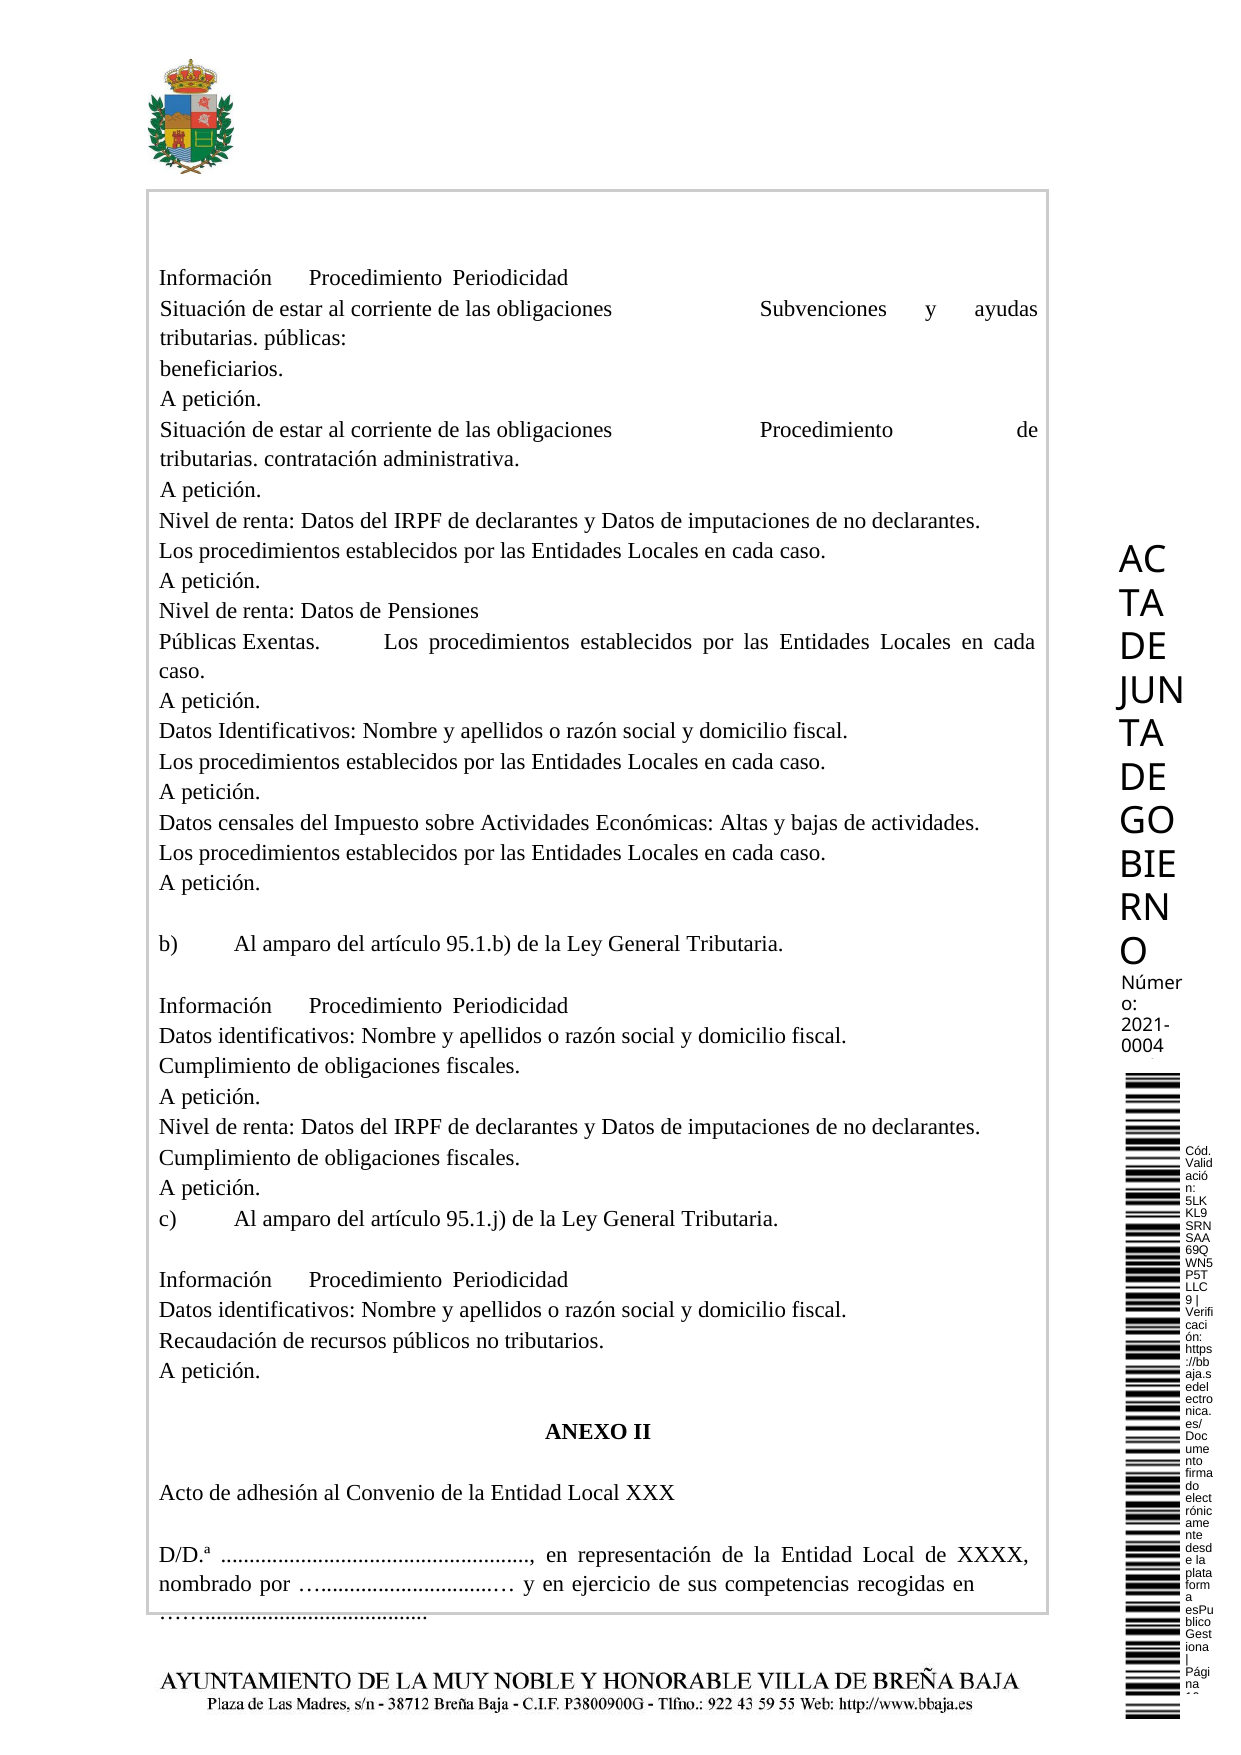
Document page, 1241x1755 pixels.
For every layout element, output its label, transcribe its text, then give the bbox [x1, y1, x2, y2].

table_cell [738, 383, 909, 414]
text Datos Identificativos: Nombre y apellidos o razón social y domicilio fiscal. Los procedimientos establecidos por las Entidades Locales en cada caso. [159, 718, 877, 774]
table_cell [909, 353, 955, 383]
text [1049, 1266, 1125, 1292]
table_cell Procedimiento [738, 414, 909, 474]
text Acto de adhesión al Convenio de la Entidad Local XXX [159, 1479, 1046, 1506]
text [1049, 1174, 1125, 1200]
text Públicas Exentas. Los procedimientos establecidos por las Entidades Locales en cada caso. [159, 628, 1037, 683]
text [1049, 264, 1191, 290]
list [1049, 931, 1117, 957]
table_cell [955, 353, 1042, 383]
text Información Procedimiento Periodicidad [159, 992, 1046, 1018]
text Cód. Validación: 5LKKL9SRNSAA69QWN5P5TLLC9 | Verificación: https://bbaja.sedelectronica.es/ Documento firmado electrónicamente desde la plataforma esPublico Gestiona | Página 16 de 35 [1185, 1146, 1214, 1693]
table_header ayudas [955, 290, 1042, 353]
table_header Situación de estar al corriente de las obligaciones tributarias. públicas: [154, 290, 737, 353]
text A petición. [159, 687, 1046, 713]
text Nivel de renta: Datos del IRPF de declarantes y Datos de imputaciones de no declarantes. Cumplimiento de obligaciones fiscales. [159, 1113, 1012, 1170]
text [1180, 1083, 1191, 1109]
table_cell [909, 383, 955, 414]
text [1049, 567, 1117, 594]
text ACTA DE JUNTA DE GOBIERNO [1119, 538, 1186, 973]
list [1049, 1205, 1125, 1231]
text Nivel de renta: Datos del IRPF de declarantes y Datos de imputaciones de no declarantes. Los procedimientos establecidos por las Entidades Locales en cada caso. [159, 507, 1009, 563]
text [1049, 597, 1117, 623]
table_cell [738, 474, 909, 507]
text Datos censales del Impuesto sobre Actividades Económicas: Altas y bajas de actividades. Los procedimientos establecidos por las Entidades Locales en cada caso. [159, 809, 1009, 865]
table_header Subvenciones [738, 290, 909, 353]
text Nivel de renta: Datos del IRPF de declarantes y Datos de imputaciones de no declarantes. Los procedimientos establecidos por las Entidades Locales en cada caso. [1117, 535, 1186, 707]
table_cell [909, 474, 955, 507]
text Número: 2021-0004 Fecha: 21/01/2022 [1121, 973, 1186, 1058]
text ……....................................... [159, 1598, 1125, 1625]
text [1049, 778, 1117, 804]
text [1049, 1083, 1125, 1109]
text [1049, 869, 1117, 896]
text Datos identificativos: Nombre y apellidos o razón social y domicilio fiscal. Cumplimiento de obligaciones fiscales. [159, 1022, 877, 1079]
table_header y [909, 290, 955, 353]
text A petición. [159, 1174, 1046, 1200]
table_cell [955, 383, 1042, 414]
list Al amparo del artículo 95.1.b) de la Ley General Tributaria. [159, 931, 1046, 957]
text Información Procedimiento Periodicidad [159, 264, 1046, 290]
table_cell beneficiarios. [154, 353, 737, 383]
list Al amparo del artículo 95.1.j) de la Ley General Tributaria. [159, 1205, 1046, 1231]
text Datos identificativos: Nombre y apellidos o razón social y domicilio fiscal. Recaudación de recursos públicos no tributarios. [159, 1296, 877, 1353]
table_cell [955, 474, 1042, 507]
table_cell [738, 353, 909, 383]
text A petición. [159, 778, 1046, 804]
table_cell A petición. [154, 383, 737, 414]
subtitle ANEXO II [168, 1418, 1028, 1444]
text A petición. [159, 1357, 1046, 1383]
table_cell de [955, 414, 1042, 474]
table_cell [909, 414, 955, 474]
text [1049, 1479, 1125, 1506]
text [1049, 992, 1117, 1018]
text A petición. [159, 567, 1046, 594]
text A petición. [159, 869, 1046, 896]
text A petición. [159, 1083, 1046, 1109]
text [1049, 687, 1117, 713]
text Información Procedimiento Periodicidad [159, 1266, 1046, 1292]
table_cell Situación de estar al corriente de las obligaciones tributarias. contratación administrativa. [154, 414, 737, 474]
text Nivel de renta: Datos de Pensiones [159, 597, 1046, 623]
table_cell A petición. [154, 474, 737, 507]
text D/D.ª ......................................................, en representación de la Entidad Local de XXXX, nombrado por …..............................… y en ejercicio de sus competencias recogidas en [159, 1541, 1046, 1596]
text [1049, 1357, 1125, 1383]
